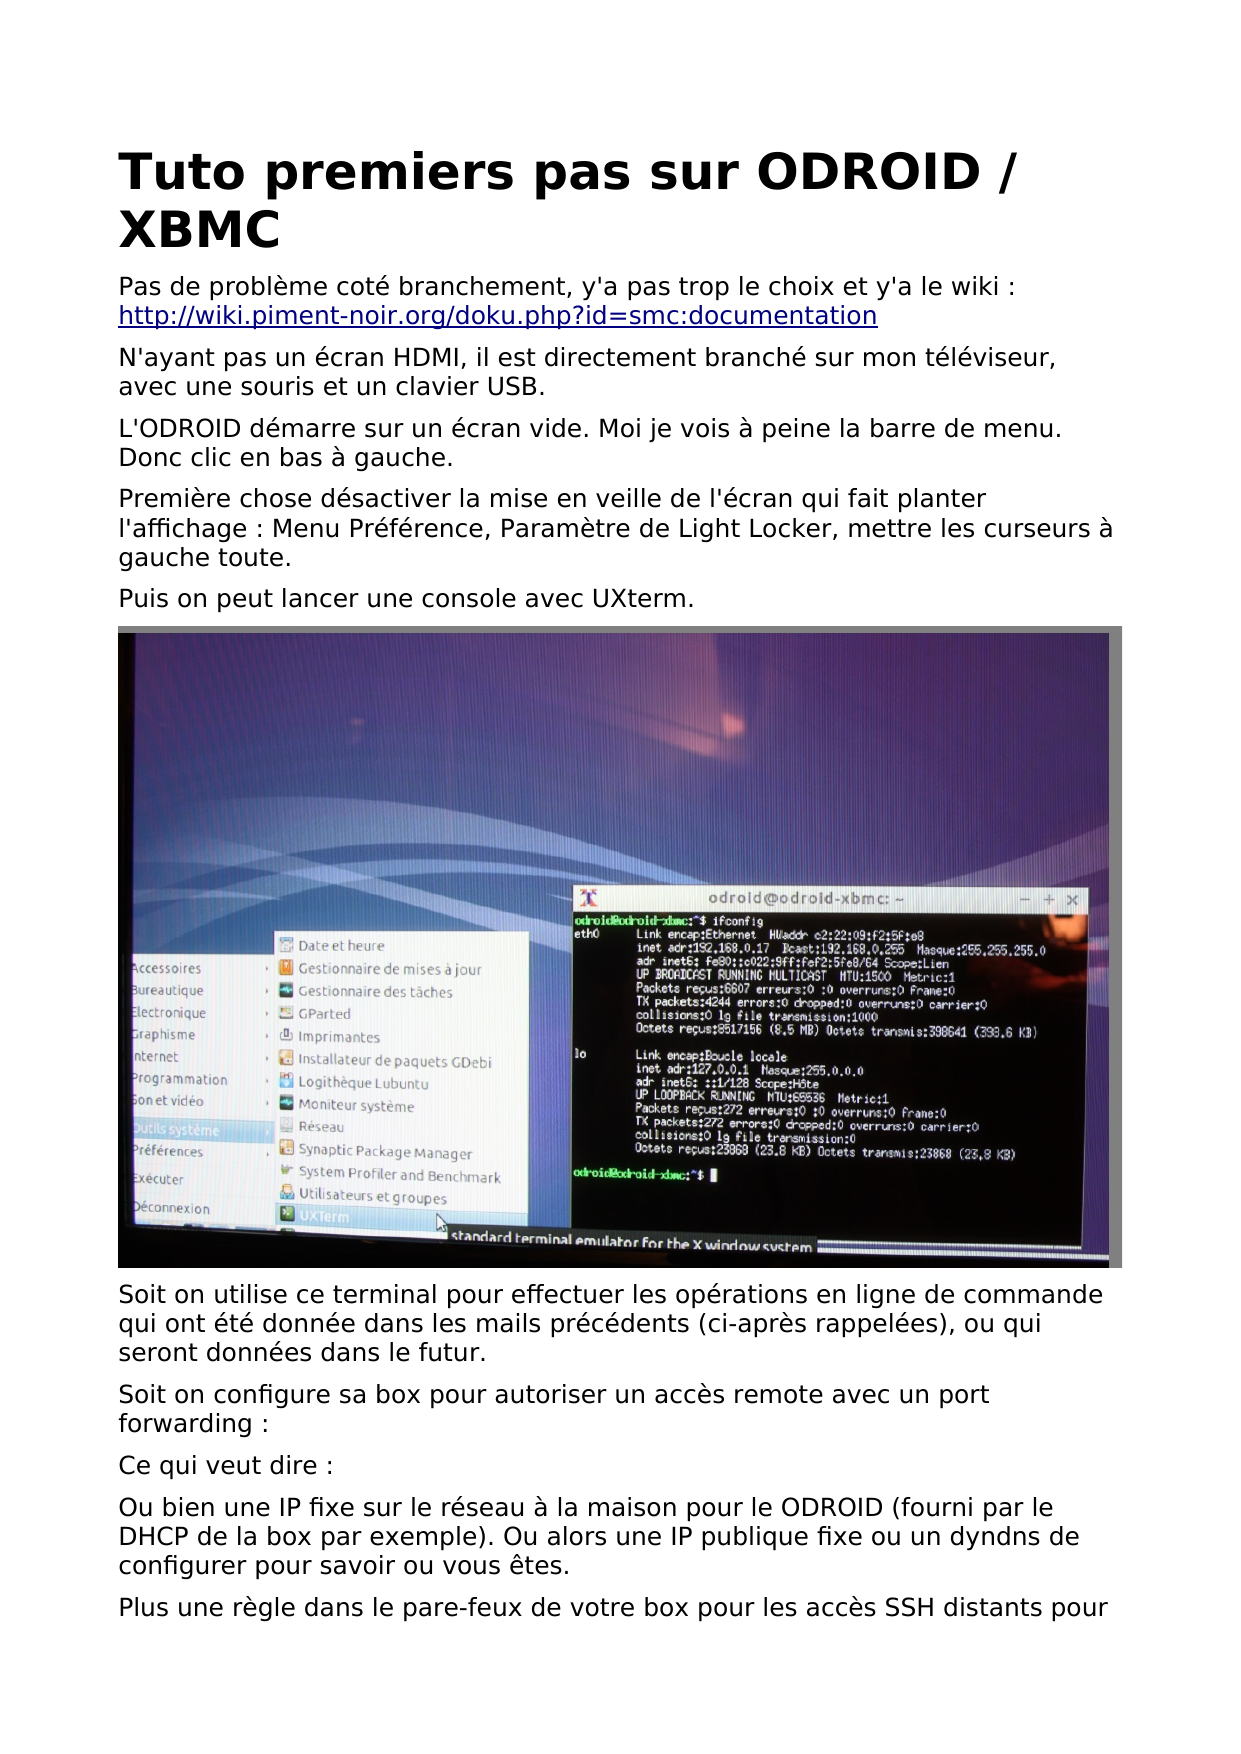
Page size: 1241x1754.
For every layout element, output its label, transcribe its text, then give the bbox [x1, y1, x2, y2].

text Plus une règle dans le pare-feux de votre box pour les accès SSH distants pour [118, 1593, 1122, 1622]
picture [118, 626, 1123, 1268]
text Ou bien une IP fixe sur le réseau à la maison pour le ODROID (fourni par le DHCP de la box par exemple). Ou alors une IP publique fixe ou un dyndns de configurer pour savoir ou vous êtes. [118, 1493, 1122, 1580]
text Première chose désactiver la mise en veille de l'écran qui fait planter l'affichage : Menu Préférence, Paramètre de Light Locker, mettre les curseurs à gauche toute. [118, 484, 1122, 572]
text Ce qui veut dire : [118, 1451, 1122, 1480]
text N'ayant pas un écran HDMI, il est directement branché sur mon téléviseur, avec une souris et un clavier USB. [118, 343, 1122, 401]
text L'ODROID démarre sur un écran vide. Moi je vois à peine la barre de menu. Donc clic en bas à gauche. [118, 414, 1122, 472]
subtitle Tuto premiers pas sur ODROID / XBMC [118, 143, 1122, 259]
text Pas de problème coté branchement, y'a pas trop le choix et y'a le wiki : http://wiki.piment-noir.org/doku.php?id=smc:documentation [118, 272, 1122, 330]
text Soit on configure sa box pour autoriser un accès remote avec un port forwarding : [118, 1380, 1122, 1438]
text Soit on utilise ce terminal pour effectuer les opérations en ligne de commande qui ont été donnée dans les mails précédents (ci-après rappelées), ou qui seront données dans le futur. [118, 1280, 1122, 1368]
text Puis on peut lancer une console avec UXterm. [118, 584, 1122, 614]
